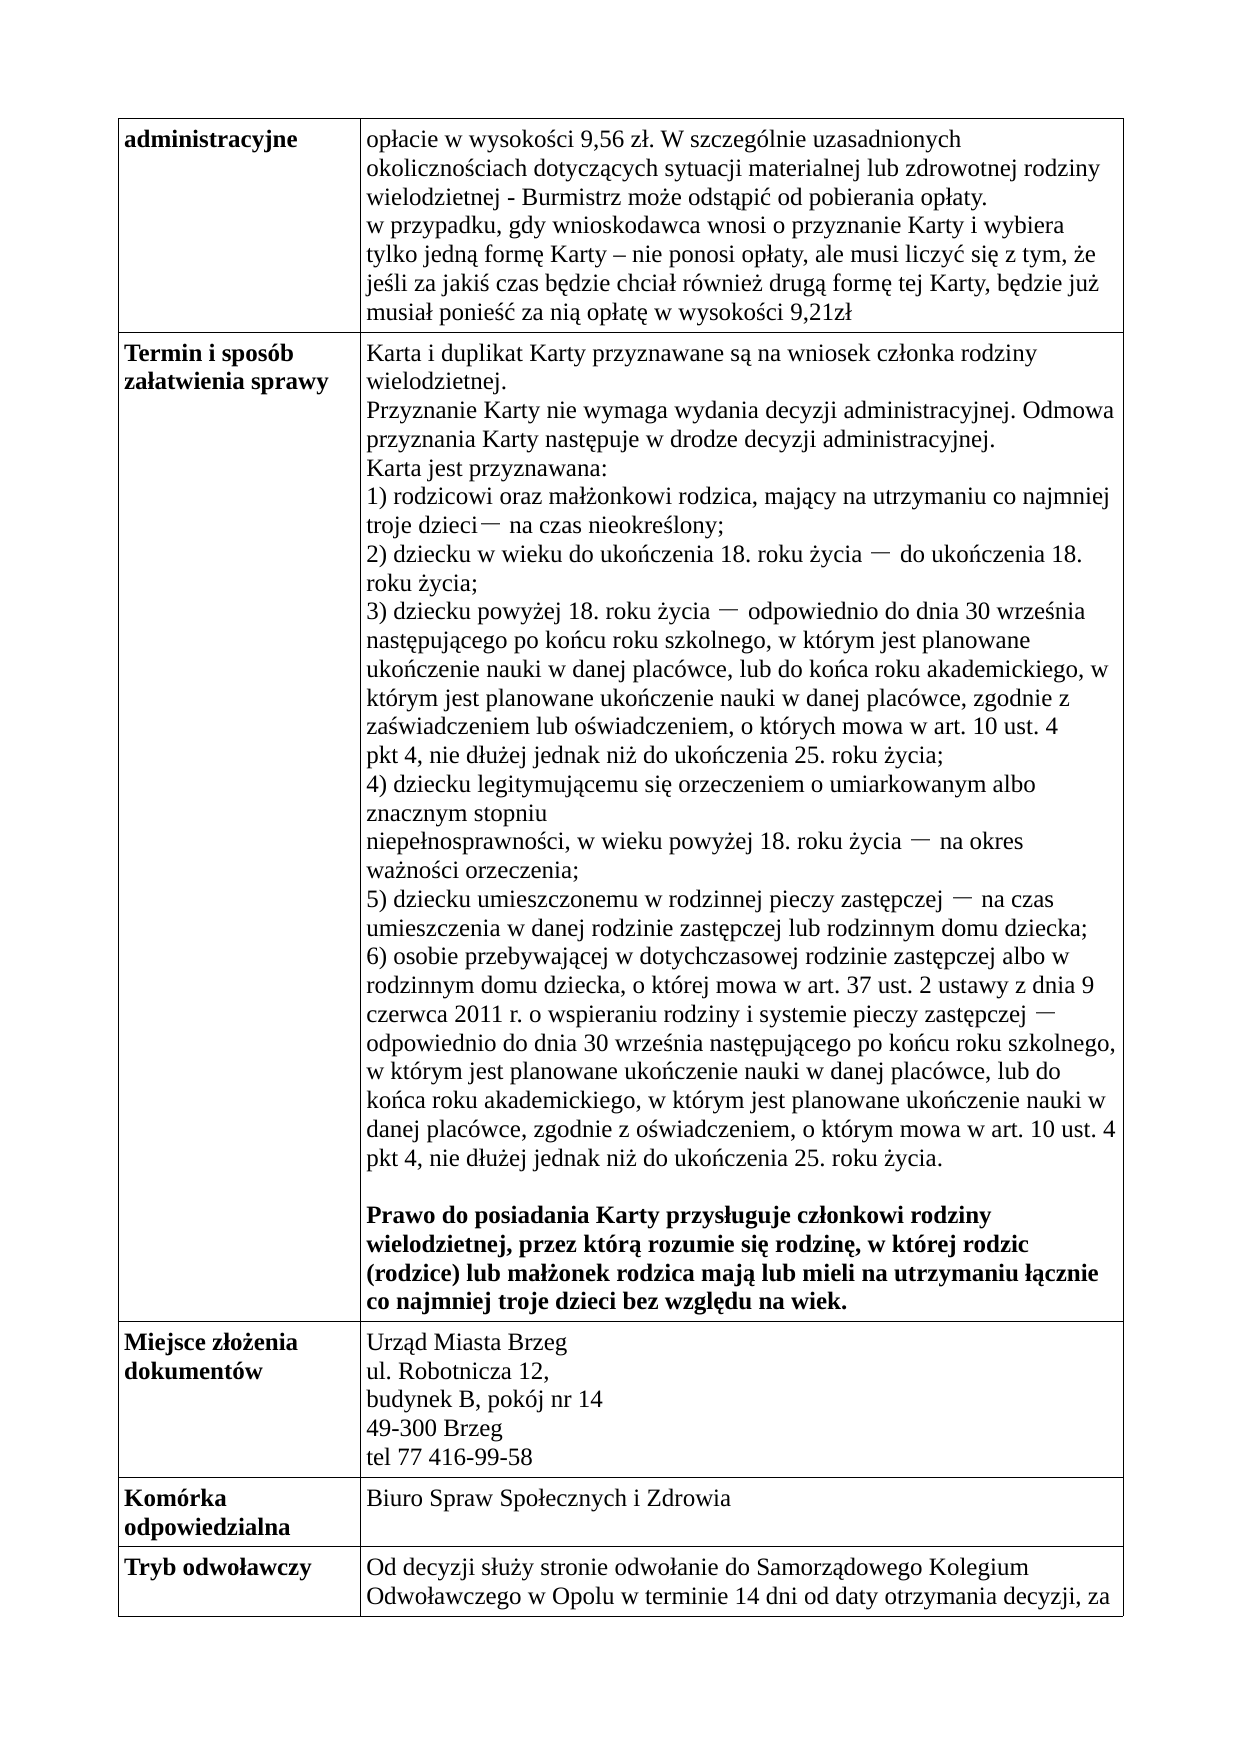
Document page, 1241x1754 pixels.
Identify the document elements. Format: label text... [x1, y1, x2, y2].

table_cell Urząd Miasta Brzeg ul. Robotnicza 12, budynek B, pokój nr 14 49-300 Brzeg tel 77 416-99-58 [361, 1322, 1123, 1477]
table_cell Tryb odwoławczy [119, 1547, 360, 1616]
table_cell Od decyzji służy stronie odwołanie do Samorządowego Kolegium Odwoławczego w Opolu w terminie 14 dni od daty otrzymania decyzji, za [361, 1547, 1123, 1616]
table_cell Biuro Spraw Społecznych i Zdrowia [361, 1478, 1123, 1546]
table_cell administracyjne [119, 119, 360, 331]
table_cell Miejsce złożenia dokumentów [119, 1322, 360, 1477]
table_cell opłacie w wysokości 9,56 zł. W szczególnie uzasadnionych okolicznościach dotyczących sytuacji materialnej lub zdrowotnej rodziny wielodzietnej - Burmistrz może odstąpić od pobierania opłaty. w przypadku, gdy wnioskodawca wnosi o przyznanie Karty i wybiera tylko jedną formę Karty – nie ponosi opłaty, ale musi liczyć się z tym, że jeśli za jakiś czas będzie chciał również drugą formę tej Karty, będzie już musiał ponieść za nią opłatę w wysokości 9,21zł [361, 119, 1123, 331]
table_cell Komórka odpowiedzialna [119, 1478, 360, 1546]
table_cell Karta i duplikat Karty przyznawane są na wniosek członka rodziny wielodzietnej. Przyznanie Karty nie wymaga wydania decyzji administracyjnej. Odmowa przyznania Karty następuje w drodze decyzji administracyjnej. Karta jest przyznawana: 1) rodzicowi oraz małżonkowi rodzica, mający na utrzymaniu co najmniej troje dzieci－ na czas nieokreślony; 2) dziecku w wieku do ukończenia 18. roku życia － do ukończenia 18. roku życia; 3) dziecku powyżej 18. roku życia － odpowiednio do dnia 30 września następującego po końcu roku szkolnego, w którym jest planowane ukończenie nauki w danej placówce, lub do końca roku akademickiego, w którym jest planowane ukończenie nauki w danej placówce, zgodnie z zaświadczeniem lub oświadczeniem, o których mowa w art. 10 ust. 4 pkt 4, nie dłużej jednak niż do ukończenia 25. roku życia; 4) dziecku legitymującemu się orzeczeniem o umiarkowanym albo znacznym stopniu niepełnosprawności, w wieku powyżej 18. roku życia － na okres ważności orzeczenia; 5) dziecku umieszczonemu w rodzinnej pieczy zastępczej － na czas umieszczenia w danej rodzinie zastępczej lub rodzinnym domu dziecka; 6) osobie przebywającej w dotychczasowej rodzinie zastępczej albo w rodzinnym domu dziecka, o której mowa w art. 37 ust. 2 ustawy z dnia 9 czerwca 2011 r. o wspieraniu rodziny i systemie pieczy zastępczej － odpowiednio do dnia 30 września następującego po końcu roku szkolnego, w którym jest planowane ukończenie nauki w danej placówce, lub do końca roku akademickiego, w którym jest planowane ukończenie nauki w danej placówce, zgodnie z oświadczeniem, o którym mowa w art. 10 ust. 4 pkt 4, nie dłużej jednak niż do ukończenia 25. roku życia. Prawo do posiadania Karty przysługuje członkowi rodziny wielodzietnej, przez którą rozumie się rodzinę, w której rodzic (rodzice) lub małżonek rodzica mają lub mieli na utrzymaniu łącznie co najmniej troje dzieci bez względu na wiek. [361, 333, 1123, 1321]
table_cell Termin i sposób załatwienia sprawy [119, 333, 360, 1321]
